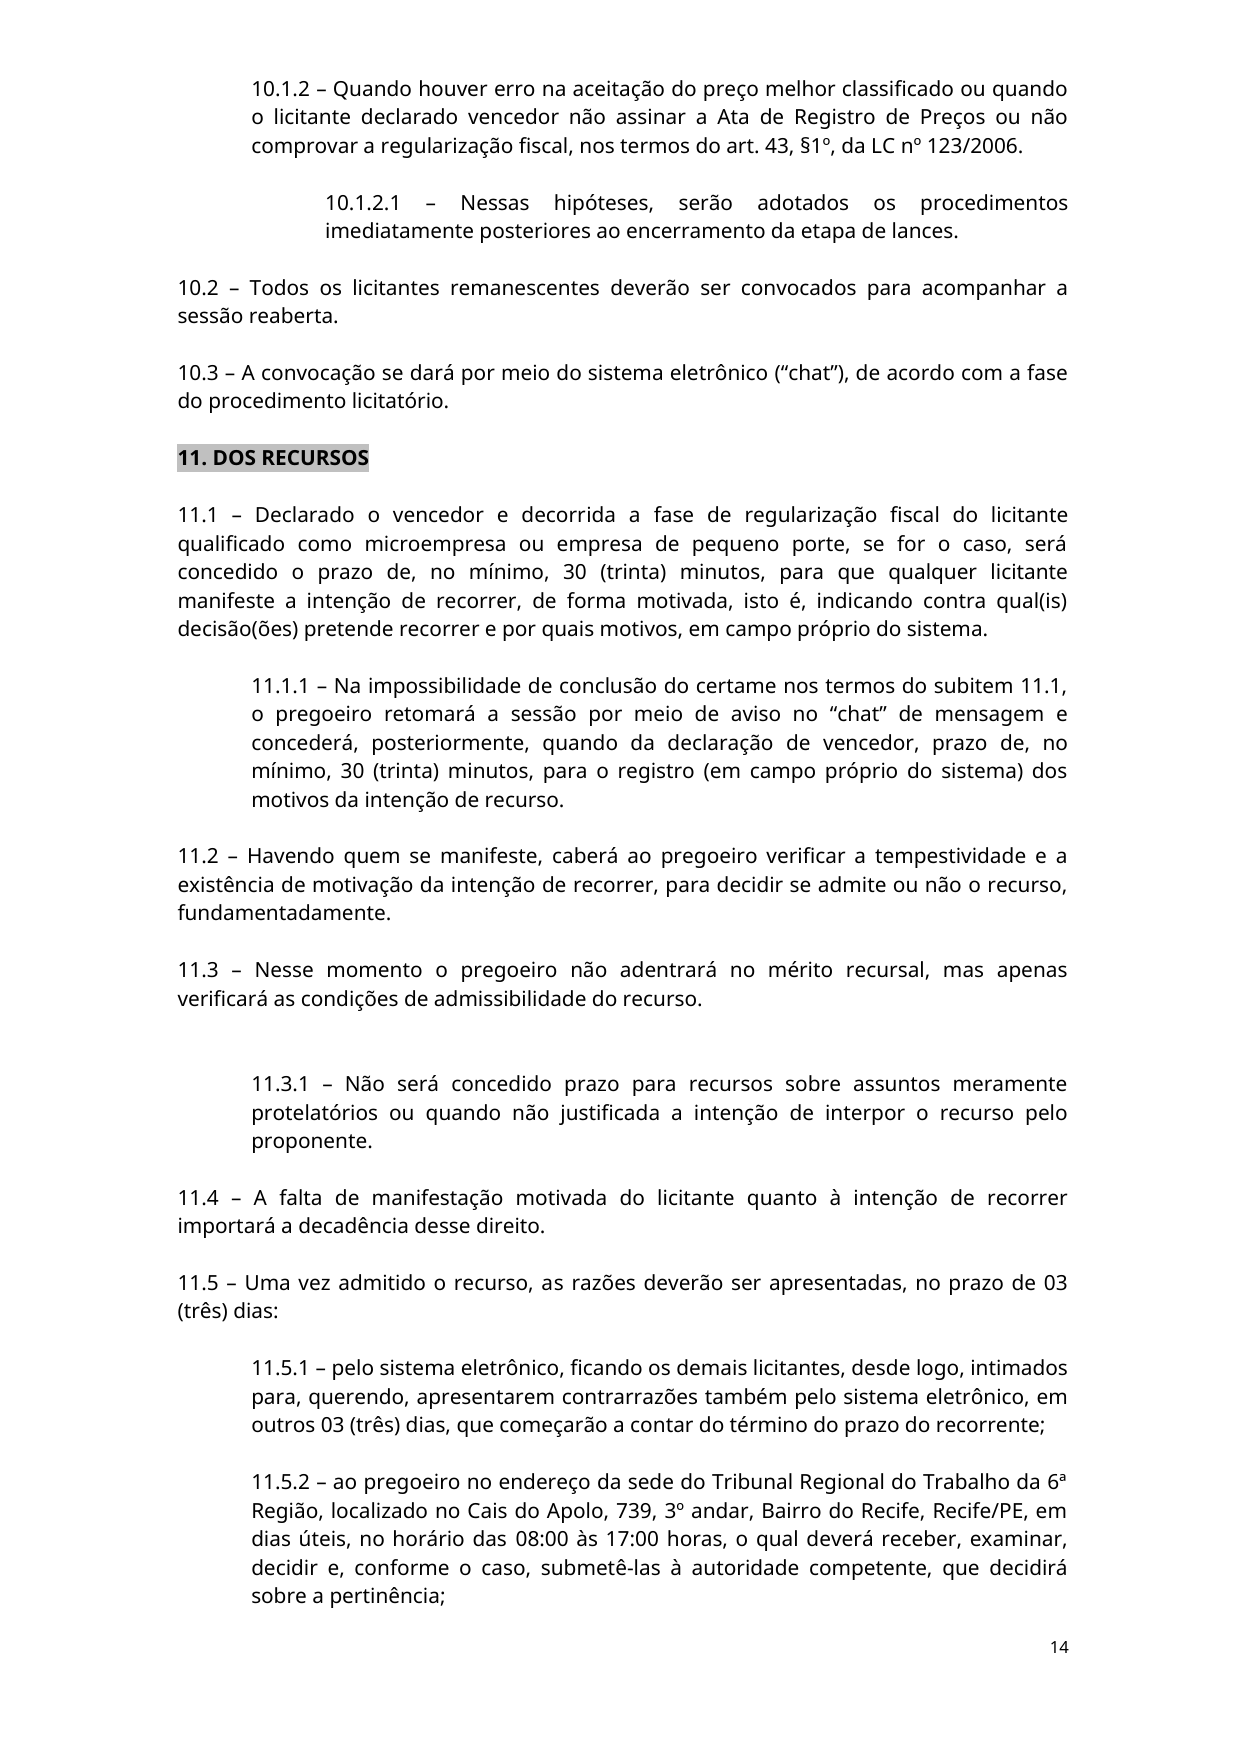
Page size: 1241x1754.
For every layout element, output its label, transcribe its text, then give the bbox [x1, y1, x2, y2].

text 11.1.1 – Na impossibilidade de conclusão do certame nos termos do subitem 11.1, o pregoeiro retomará a sessão por meio de aviso no “chat” de mensagem e concederá, posteriormente, quando da declaração de vencedor, prazo de, no mínimo, 30 (trinta) minutos, para o registro (em campo próprio do sistema) dos motivos da intenção de recurso. [251, 671, 1069, 813]
text 11. DOS RECURSOS [177, 443, 1069, 472]
text 11.2 – Havendo quem se manifeste, caberá ao pregoeiro verificar a tempestividade e a existência de motivação da intenção de recorrer, para decidir se admite ou não o recurso, fundamentadamente. [177, 842, 1069, 927]
text 10.1.2.1 – Nessas hipóteses, serão adotados os procedimentos imediatamente posteriores ao encerramento da etapa de lances. [325, 188, 1069, 244]
text 11.5 – Uma vez admitido o recurso, as razões deverão ser apresentadas, no prazo de 03 (três) dias: [177, 1268, 1069, 1325]
text 11.4 – A falta de manifestação motivada do licitante quanto à intenção de recorrer importará a decadência desse direito. [177, 1183, 1069, 1240]
text 10.1.2 – Quando houver erro na aceitação do preço melhor classificado ou quando o licitante declarado vencedor não assinar a Ata de Registro de Preços ou não comprovar a regularização fiscal, nos termos do art. 43, §1º, da LC nº 123/2006. [251, 74, 1069, 159]
text 11.5.2 – ao pregoeiro no endereço da sede do Tribunal Regional do Trabalho da 6ª Região, localizado no Cais do Apolo, 739, 3º andar, Bairro do Recife, Recife/PE, em dias úteis, no horário das 08:00 às 17:00 horas, o qual deverá receber, examinar, decidir e, conforme o caso, submetê-las à autoridade competente, que decidirá sobre a pertinência; [251, 1467, 1069, 1609]
text 11.5.1 – pelo sistema eletrônico, ficando os demais licitantes, desde logo, intimados para, querendo, apresentarem contrarrazões também pelo sistema eletrônico, em outros 03 (três) dias, que começarão a contar do término do prazo do recorrente; [251, 1353, 1069, 1439]
text 11.1 – Declarado o vencedor e decorrida a fase de regularização fiscal do licitante qualificado como microempresa ou empresa de pequeno porte, se for o caso, será concedido o prazo de, no mínimo, 30 (trinta) minutos, para que qualquer licitante manifeste a intenção de recorrer, de forma motivada, isto é, indicando contra qual(is) decisão(ões) pretende recorrer e por quais motivos, em campo próprio do sistema. [177, 500, 1069, 643]
text 11.3.1 – Não será concedido prazo para recursos sobre assuntos meramente protelatórios ou quando não justificada a intenção de interpor o recurso pelo proponente. [251, 1069, 1069, 1154]
text 10.3 – A convocação se dará por meio do sistema eletrônico (“chat”), de acordo com a fase do procedimento licitatório. [177, 358, 1069, 415]
text 11.3 – Nesse momento o pregoeiro não adentrará no mérito recursal, mas apenas verificará as condições de admissibilidade do recurso. [177, 955, 1069, 1012]
text 10.2 – Todos os licitantes remanescentes deverão ser convocados para acompanhar a sessão reaberta. [177, 273, 1069, 330]
